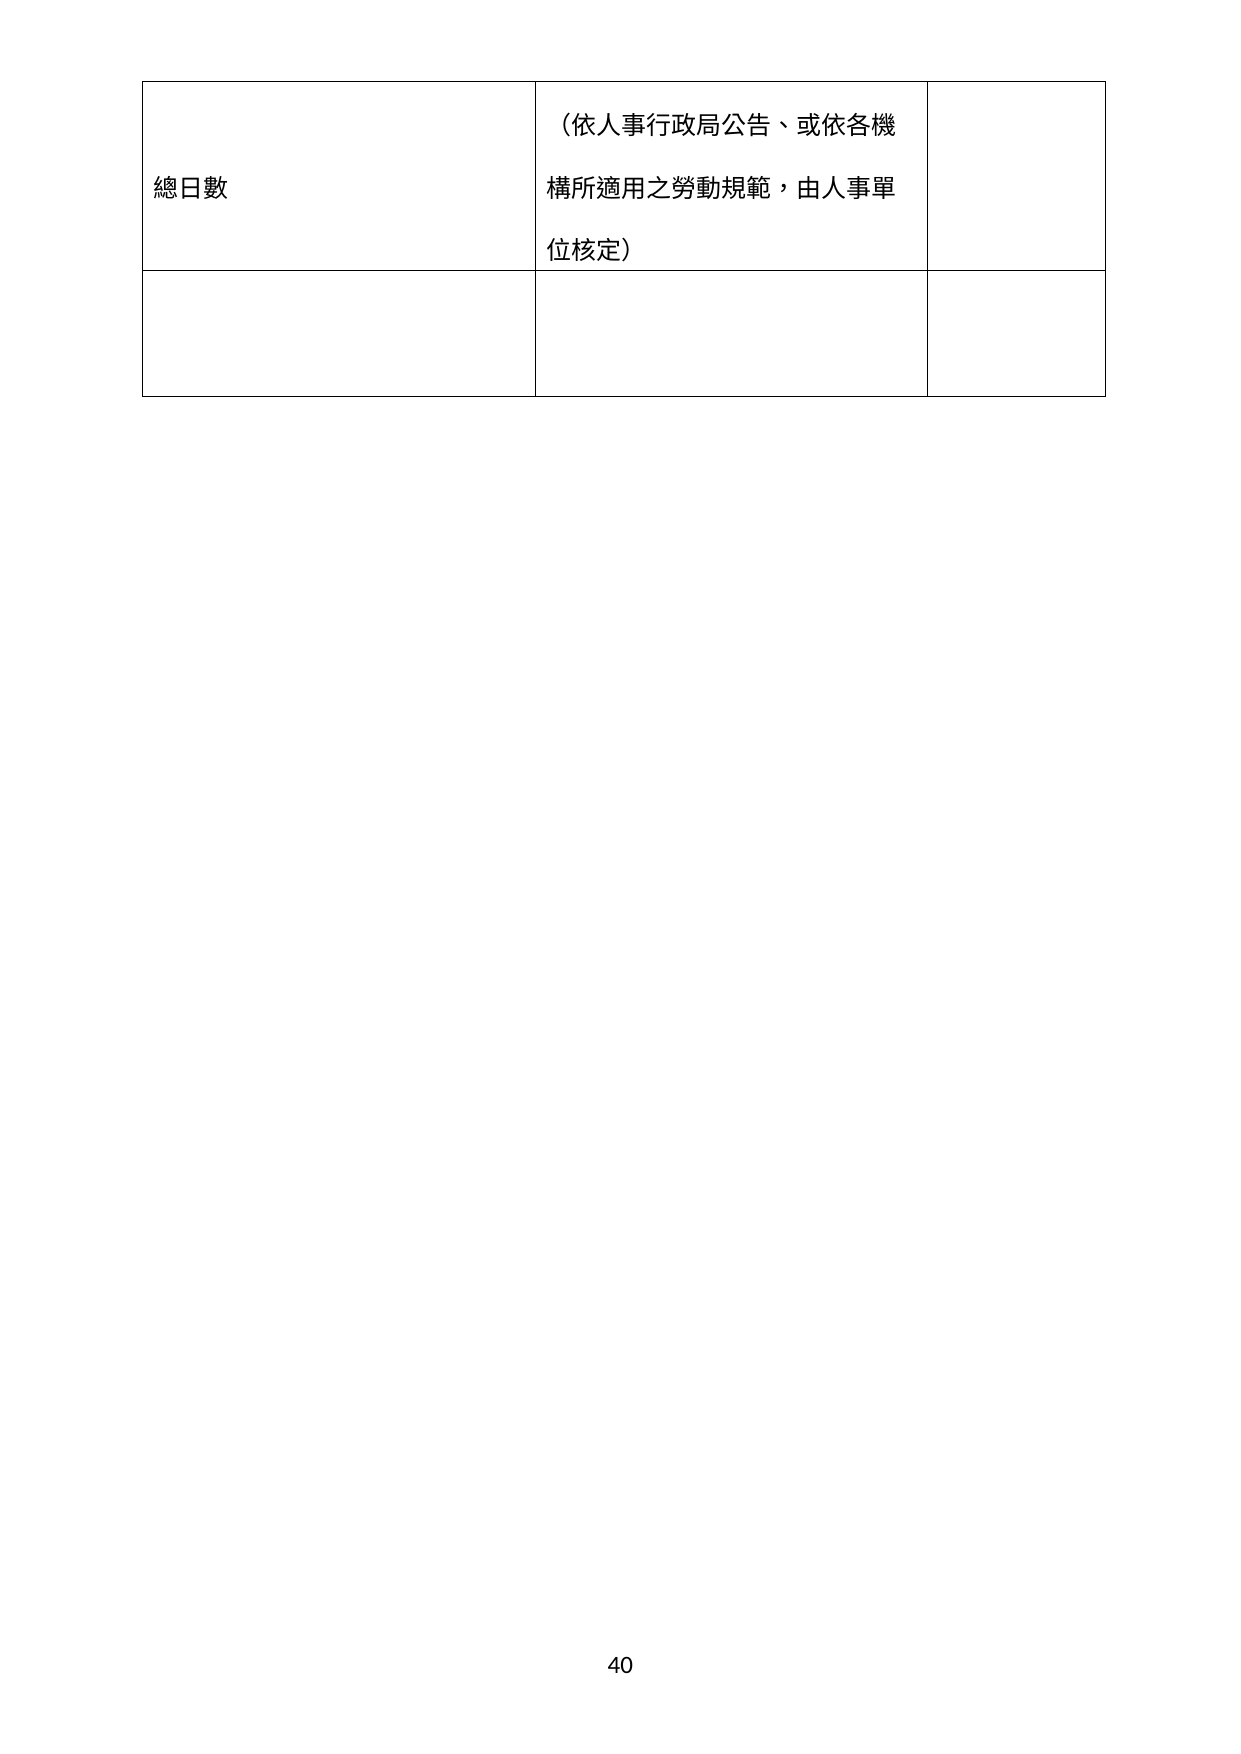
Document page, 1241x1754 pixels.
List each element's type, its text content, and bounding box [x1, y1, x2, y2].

table_header [928, 82, 1105, 269]
table_cell [536, 271, 927, 396]
table_cell [143, 271, 535, 396]
table_cell [928, 271, 1105, 396]
table_cell 總日數 [143, 82, 535, 269]
table_cell （依人事行政局公告、或依各機構所適用之勞動規範，由人事單位核定） [536, 82, 927, 269]
